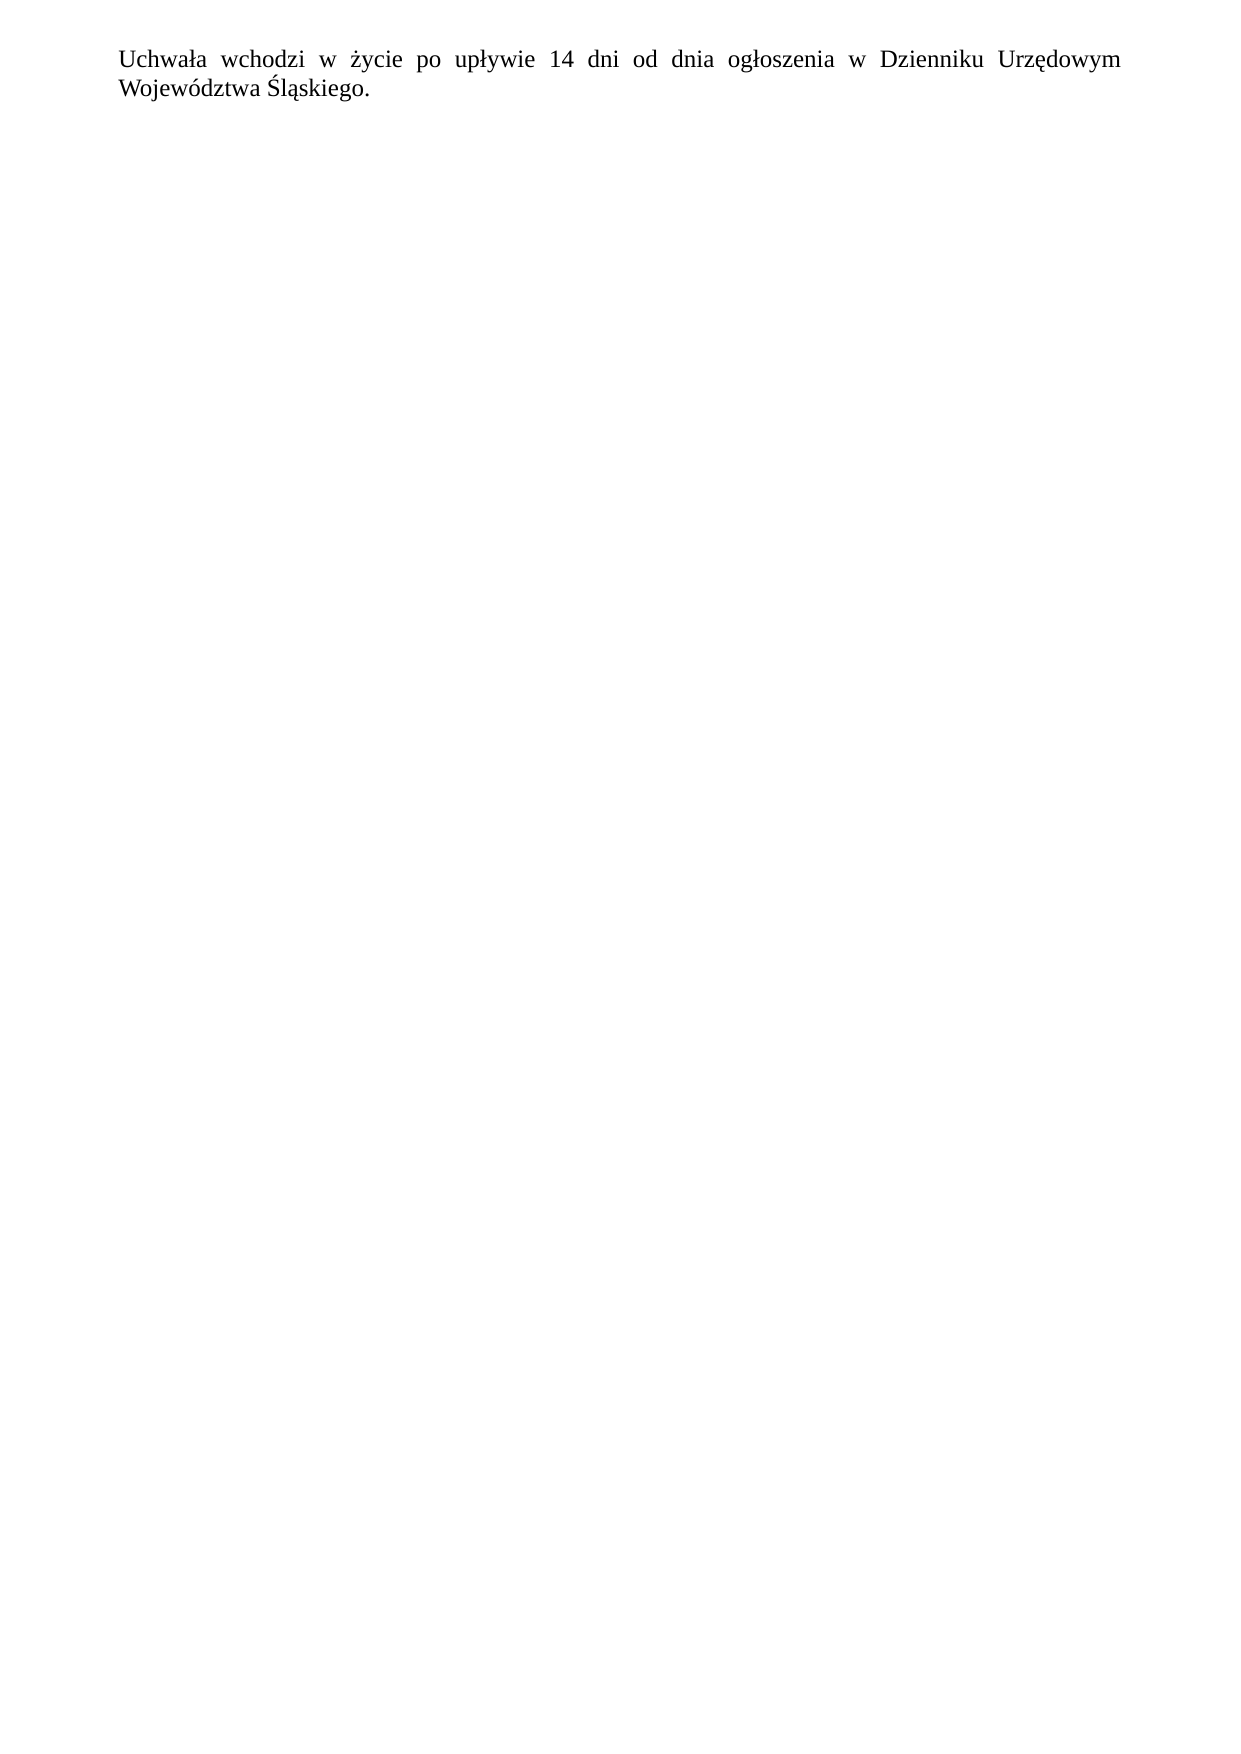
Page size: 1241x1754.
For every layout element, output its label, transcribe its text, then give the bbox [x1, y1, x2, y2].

text Uchwała wchodzi w życie po upływie 14 dni od dnia ogłoszenia w Dzienniku Urzędowym Województwa Śląskiego. [118, 44, 1122, 102]
